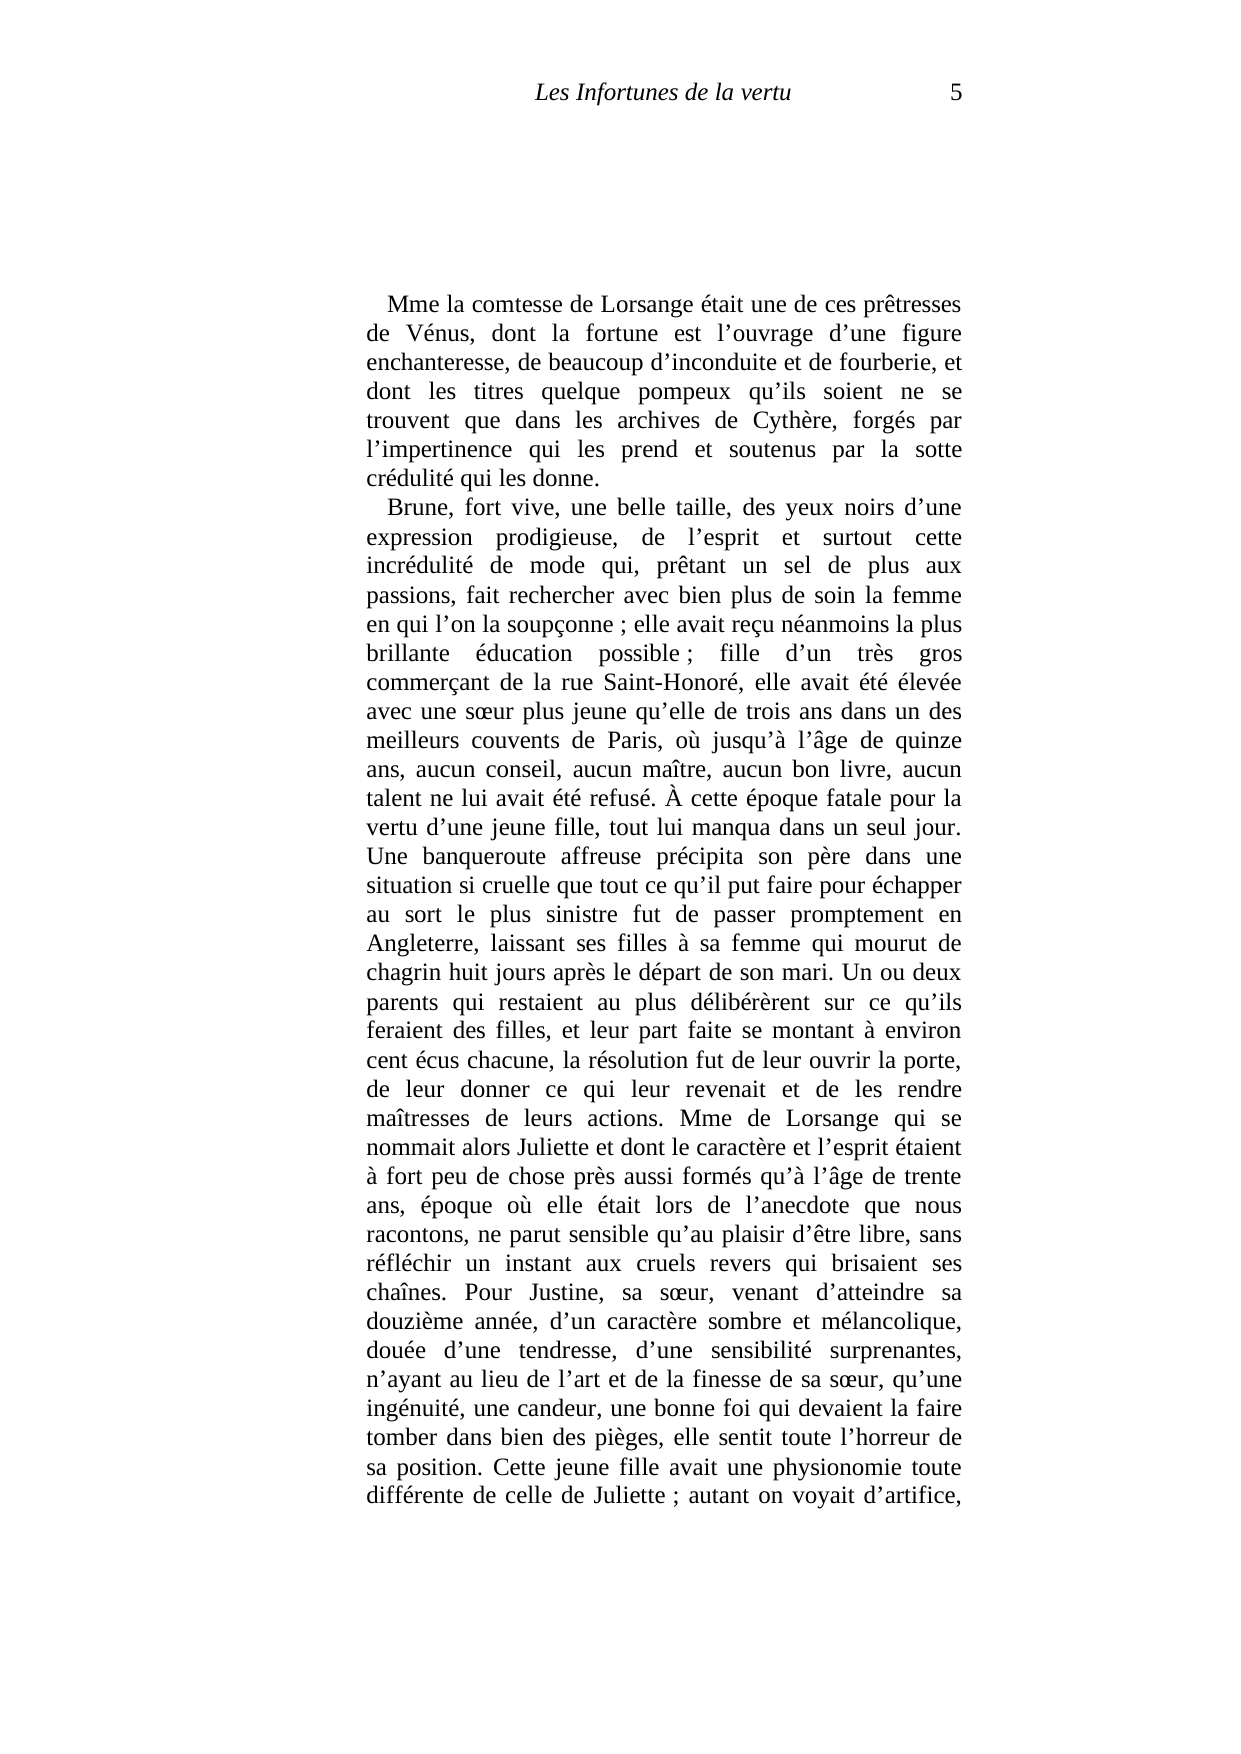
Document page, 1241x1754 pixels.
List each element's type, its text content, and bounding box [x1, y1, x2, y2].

text Brune, fort vive, une belle taille, des yeux noirs d’une expression prodigieuse, de l’esprit et surtout cette incrédulité de mode qui, prêtant un sel de plus aux passions, fait rechercher avec bien plus de soin la femme en qui l’on la soupçonne ; elle avait reçu néanmoins la plus brillante éducation possible ; fille d’un très gros commerçant de la rue Saint-Honoré, elle avait été élevée avec une sœur plus jeune qu’elle de trois ans dans un des meilleurs couvents de Paris, où jusqu’à l’âge de quinze ans, aucun conseil, aucun maître, aucun bon livre, aucun talent ne lui avait été refusé. À cette époque fatale pour la vertu d’une jeune fille, tout lui manqua dans un seul jour. Une banqueroute affreuse précipita son père dans une situation si cruelle que tout ce qu’il put faire pour échapper au sort le plus sinistre fut de passer promptement en Angleterre, laissant ses filles à sa femme qui mourut de chagrin huit jours après le départ de son mari. Un ou deux parents qui restaient au plus délibérèrent sur ce qu’ils feraient des filles, et leur part faite se montant à environ cent écus chacune, la résolution fut de leur ouvrir la porte, de leur donner ce qui leur revenait et de les rendre maîtresses de leurs actions. Mme de Lorsange qui se nommait alors Juliette et dont le caractère et l’esprit étaient à fort peu de chose près aussi formés qu’à l’âge de trente ans, époque où elle était lors de l’anecdote que nous racontons, ne parut sensible qu’au plaisir d’être libre, sans réfléchir un instant aux cruels revers qui brisaient ses chaînes. Pour Justine, sa sœur, venant d’atteindre sa douzième année, d’un caractère sombre et mélancolique, douée d’une tendresse, d’une sensibilité surprenantes, n’ayant au lieu de l’art et de la finesse de sa sœur, qu’une ingénuité, une candeur, une bonne foi qui devaient la faire tomber dans bien des pièges, elle sentit toute l’horreur de sa position. Cette jeune fille avait une physionomie toute différente de celle de Juliette ; autant on voyait d’artifice, [366, 492, 962, 1509]
text Mme la comtesse de Lorsange était une de ces prêtresses de Vénus, dont la fortune est l’ouvrage d’une figure enchanteresse, de beaucoup d’inconduite et de fourberie, et dont les titres quelque pompeux qu’ils soient ne se trouvent que dans les archives de Cythère, forgés par l’impertinence qui les prend et soutenus par la sotte crédulité qui les donne. [366, 289, 962, 492]
